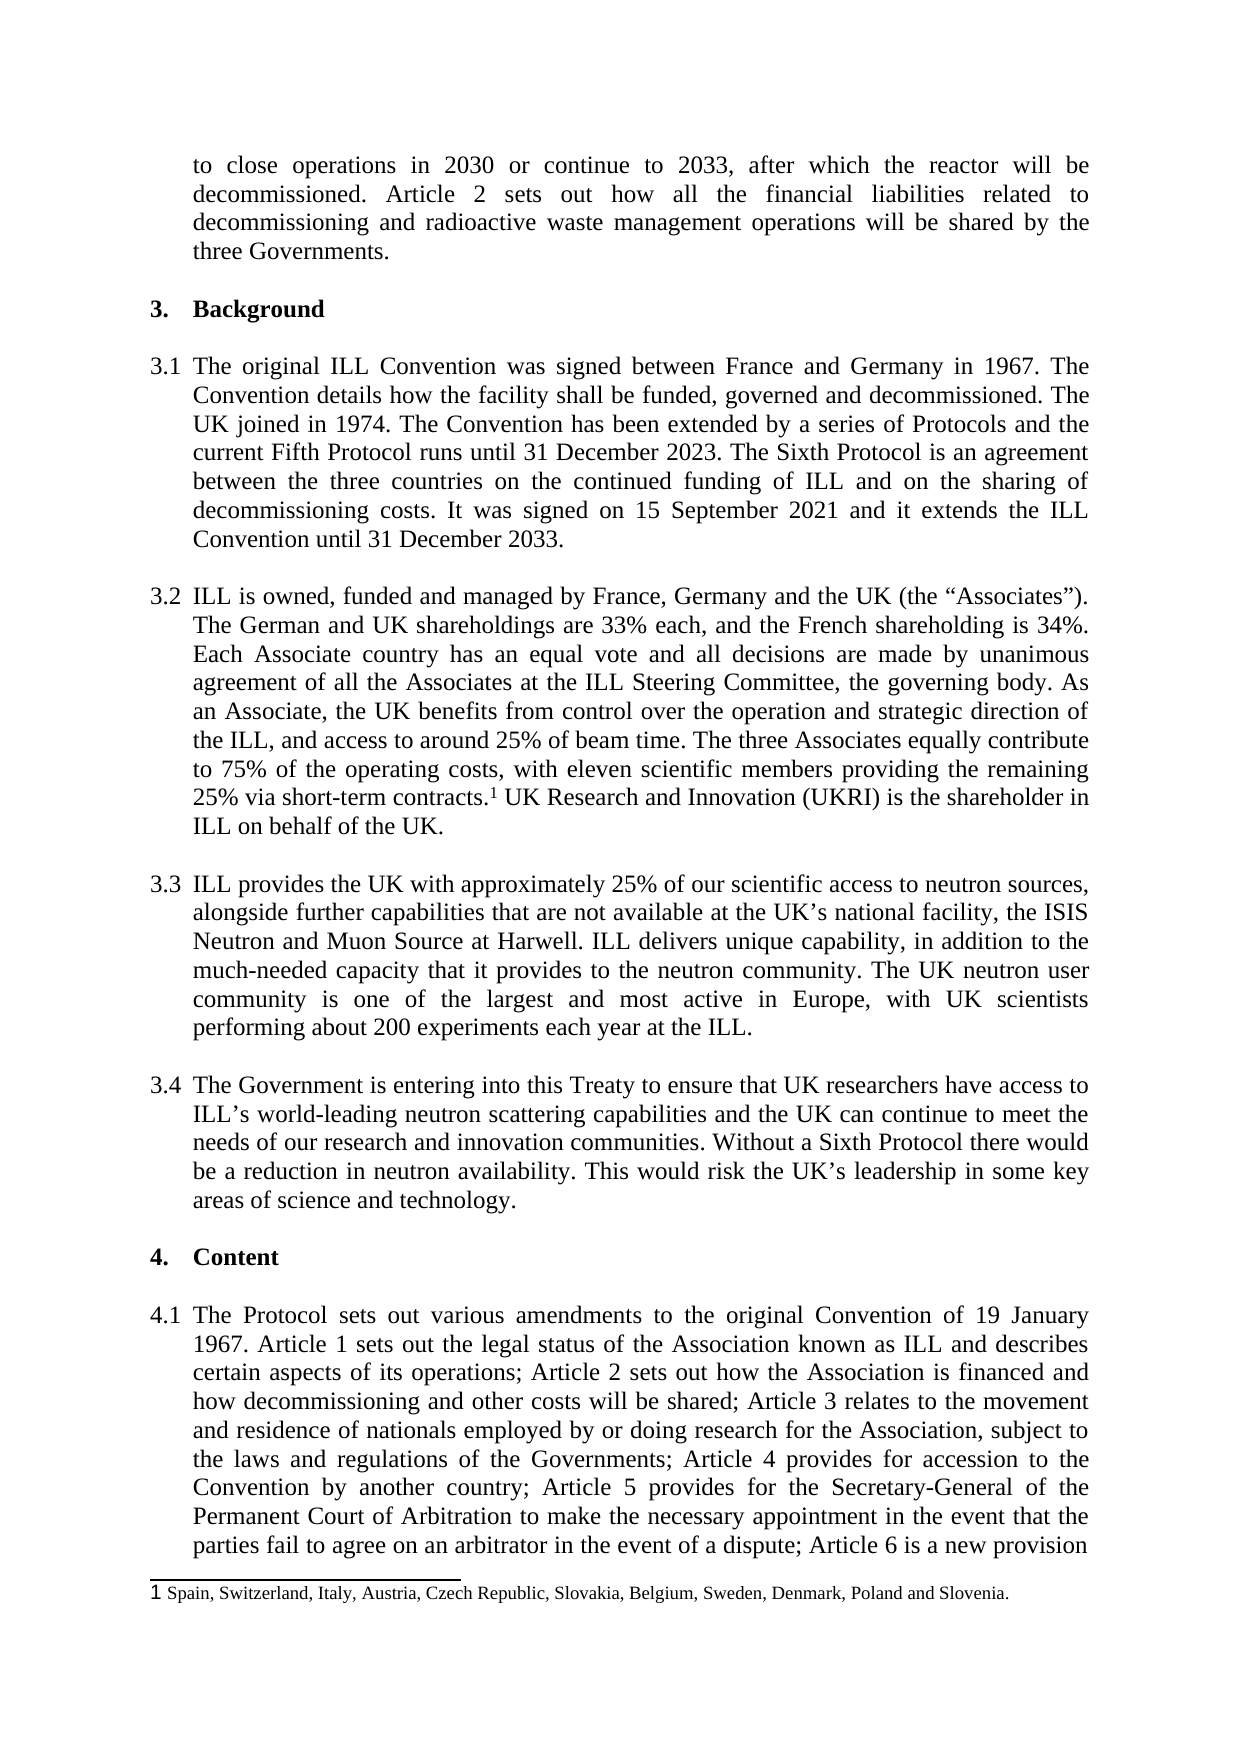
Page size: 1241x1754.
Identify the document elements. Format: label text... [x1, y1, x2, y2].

list Background [150, 294, 1090, 322]
list The Protocol sets out various amendments to the original Convention of 19 January 1967. Article 1 sets out the legal status of the Association known as ILL and describes certain aspects of its operations; Article 2 sets out how the Association is financed and how decommissioning and other costs will be shared; Article 3 relates to the movement and residence of nationals employed by or doing research for the Association, subject to the laws and regulations of the Governments; Article 4 provides for accession to the Convention by another country; Article 5 provides for the Secretary-General of the Permanent Court of Arbitration to make the necessary appointment in the event that the parties fail to agree on an arbitrator in the event of a dispute; Article 6 is a new provision [150, 1300, 1090, 1559]
list Content [150, 1242, 1090, 1271]
list Spain, Switzerland, Italy, Austria, Czech Republic, Slovakia, Belgium, Sweden, Denmark, Poland and Slovenia. [150, 1580, 1090, 1604]
list The Government is entering into this Treaty to ensure that UK researchers have access to ILL’s world-leading neutron scattering capabilities and the UK can continue to meet the needs of our research and innovation communities. Without a Sixth Protocol there would be a reduction in neutron availability. This would risk the UK’s leadership in some key areas of science and technology. [150, 1070, 1090, 1214]
list The original ILL Convention was signed between France and Germany in 1967. The Convention details how the facility shall be funded, governed and decommissioned. The UK joined in 1974. The Convention has been extended by a series of Protocols and the current Fifth Protocol runs until 31 December 2023. The Sixth Protocol is an agreement between the three countries on the continued funding of ILL and on the sharing of decommissioning costs. It was signed on 15 September 2021 and it extends the ILL Convention until 31 December 2033. [150, 351, 1090, 552]
list to close operations in 2030 or continue to 2033, after which the reactor will be decommissioned. Article 2 sets out how all the financial liabilities related to decommissioning and radioactive waste management operations will be shared by the three Governments. [150, 150, 1090, 265]
list ILL provides the UK with approximately 25% of our scientific access to neutron sources, alongside further capabilities that are not available at the UK’s national facility, the ISIS Neutron and Muon Source at Harwell. ILL delivers unique capability, in addition to the much-needed capacity that it provides to the neutron community. The UK neutron user community is one of the largest and most active in Europe, with UK scientists performing about 200 experiments each year at the ILL. [150, 869, 1090, 1041]
list ILL is owned, funded and managed by France, Germany and the UK (the “Associates”). The German and UK shareholdings are 33% each, and the French shareholding is 34%. Each Associate country has an equal vote and all decisions are made by unanimous agreement of all the Associates at the ILL Steering Committee, the governing body. As an Associate, the UK benefits from control over the operation and strategic direction of the ILL, and access to around 25% of beam time. The three Associates equally contribute to 75% of the operating costs, with eleven scientific members providing the remaining 25% via short-term contracts. UK Research and Innovation (UKRI) is the shareholder in ILL on behalf of the UK. [150, 581, 1090, 840]
